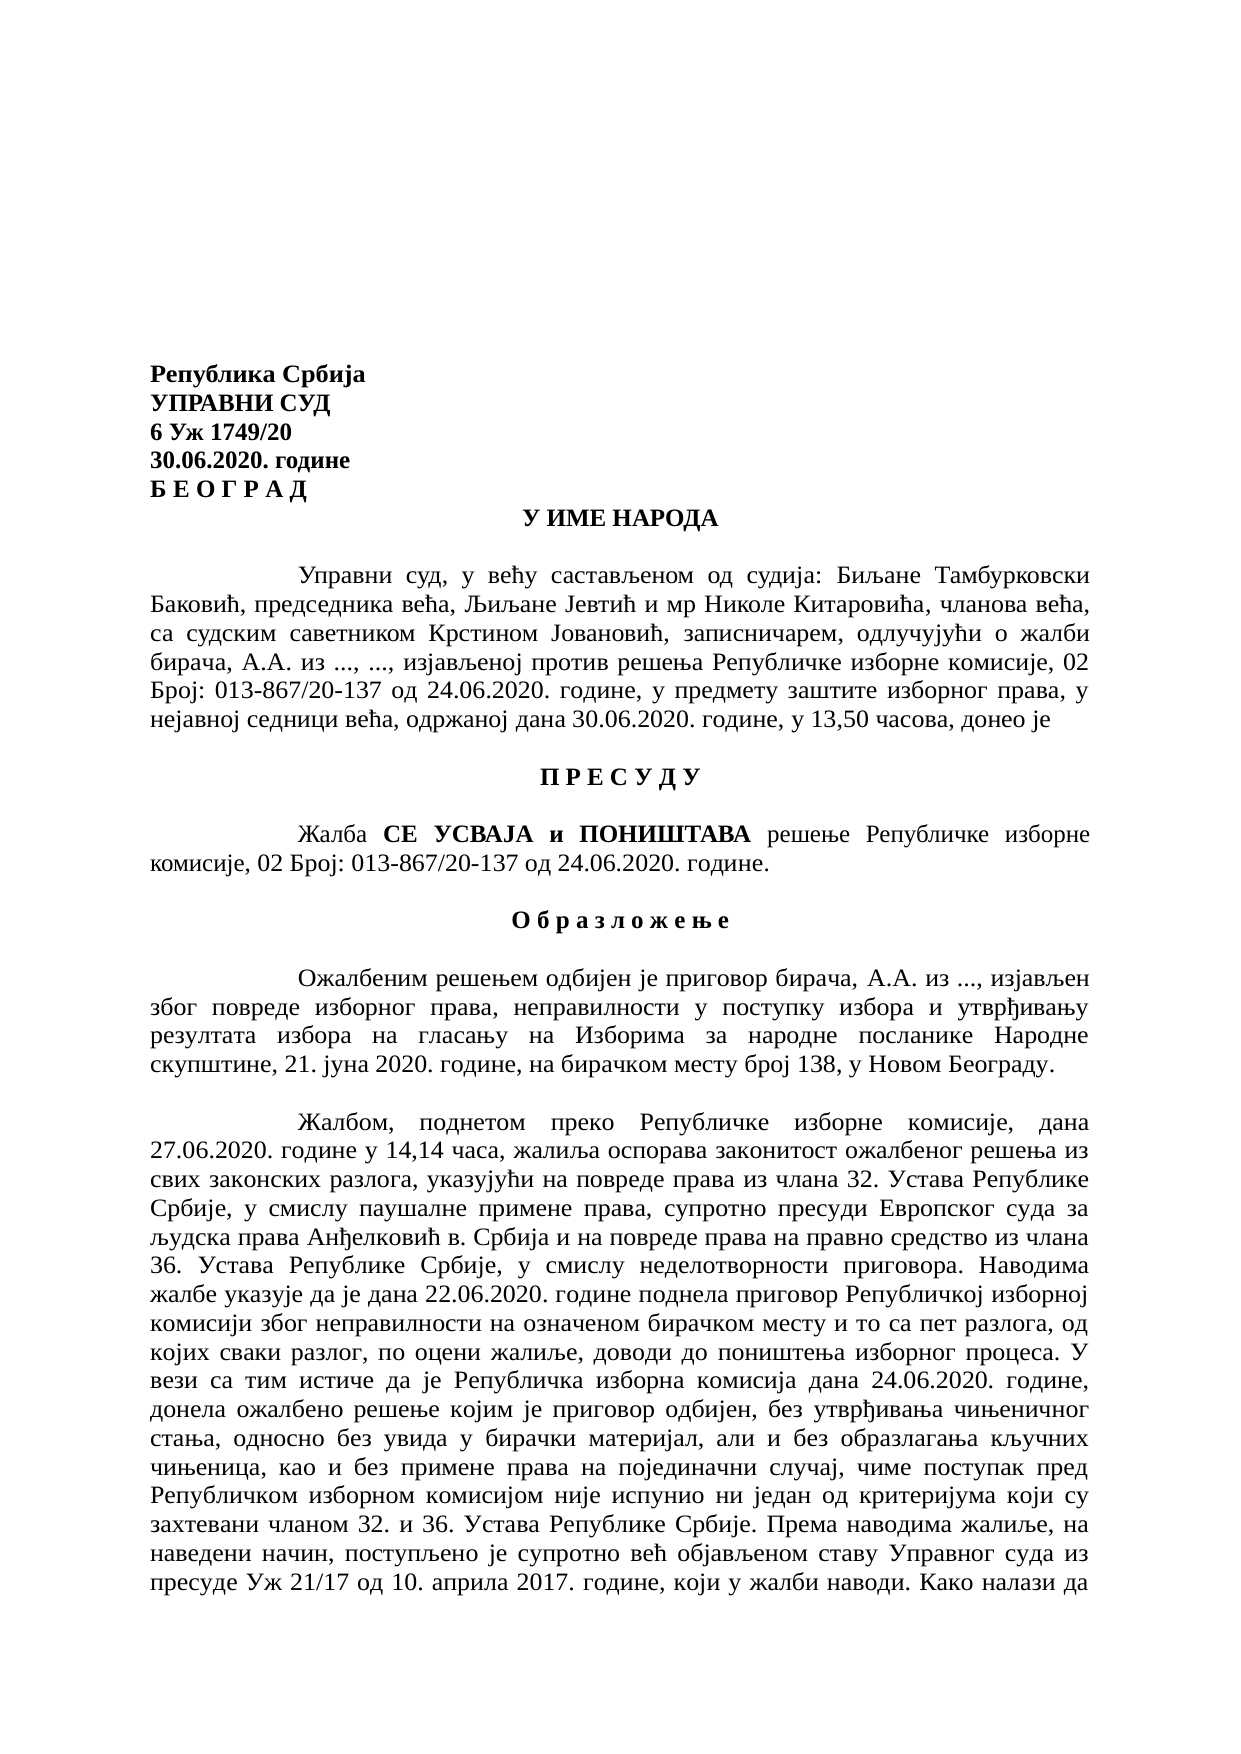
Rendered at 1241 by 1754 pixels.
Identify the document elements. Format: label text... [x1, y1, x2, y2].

text У ИМЕ НАРОДА [150, 503, 1090, 532]
text Република Србија [150, 148, 1090, 388]
text Управни суд, у већу састављеном од судија: Биљане Тамбурковски Баковић, председника већа, Љиљане Јевтић и мр Николе Китаровића, чланова већа, са судским саветником Крстином Јовановић, записничарем, одлучујући о жалби бирача, А.А. из ..., ..., изјављеној против решења Републичке изборне комисије, 02 Број: 013-867/20-137 од 24.06.2020. године, у предмету заштите изборног права, у нејавној седници већа, одржаној дана 30.06.2020. године, у 13,50 часова, донео је [150, 560, 1090, 733]
text Ожалбеним решењем одбијен је приговор бирача, А.А. из ..., изјављен због повреде изборног права, неправилности у поступку избора и утврђивању резултата избора на гласању на Изборима за народне посланике Народне скупштине, 21. јуна 2020. године, на бирачком месту број 138, у Новом Београду. [150, 963, 1090, 1078]
text Жалбом, поднетом преко Републичке изборне комисије, дана 27.06.2020. године у 14,14 часа, жалиља оспорава законитост ожалбеног решења из свих законских разлога, указујући на повреде права из члана 32. Устава Републике Србије, у смислу паушалне примене права, супротно пресуди Европског суда за људска права Анђелковић в. Србија и на повреде права на правно средство из члана 36. Устава Републике Србије, у смислу неделотворности приговора. Наводима жалбе указује да је дана 22.06.2020. године поднела приговор Републичкој изборној комисији због неправилности на означеном бирачком месту и то са пет разлога, од којих сваки разлог, по оцени жалиље, доводи до поништења изборног процеса. У вези са тим истиче да је Републичка изборна комисија дана 24.06.2020. године, донела ожалбено решење којим је приговор одбијен, без утврђивања чињеничног стања, односно без увида у бирачки материјал, али и без образлагања кључних чињеница, као и без примене права на појединачни случај, чиме поступак пред Републичком изборном комисијом није испунио ни један од критеријума који су захтевани чланом 32. и 36. Устава Републике Србије. Према наводима жалиље, на наведени начин, поступљено је супротно већ објављеном ставу Управног суда из пресуде Уж 21/17 од 10. априла 2017. године, који у жалби наводи. Како налази да [150, 1107, 1090, 1595]
text УПРАВНИ СУД [150, 388, 1090, 417]
text О б р а з л о ж е њ е [150, 905, 1090, 934]
text 6 Уж 1749/20 [150, 417, 1090, 445]
text Б Е О Г Р А Д [150, 474, 1090, 503]
text Жалба СЕ УСВАЈА и ПОНИШТАВА решење Републичке изборне комисије, 02 Број: 013-867/20-137 од 24.06.2020. године. [150, 819, 1090, 877]
text 30.06.2020. године [150, 445, 1090, 474]
text П Р Е С У Д У [150, 762, 1090, 790]
